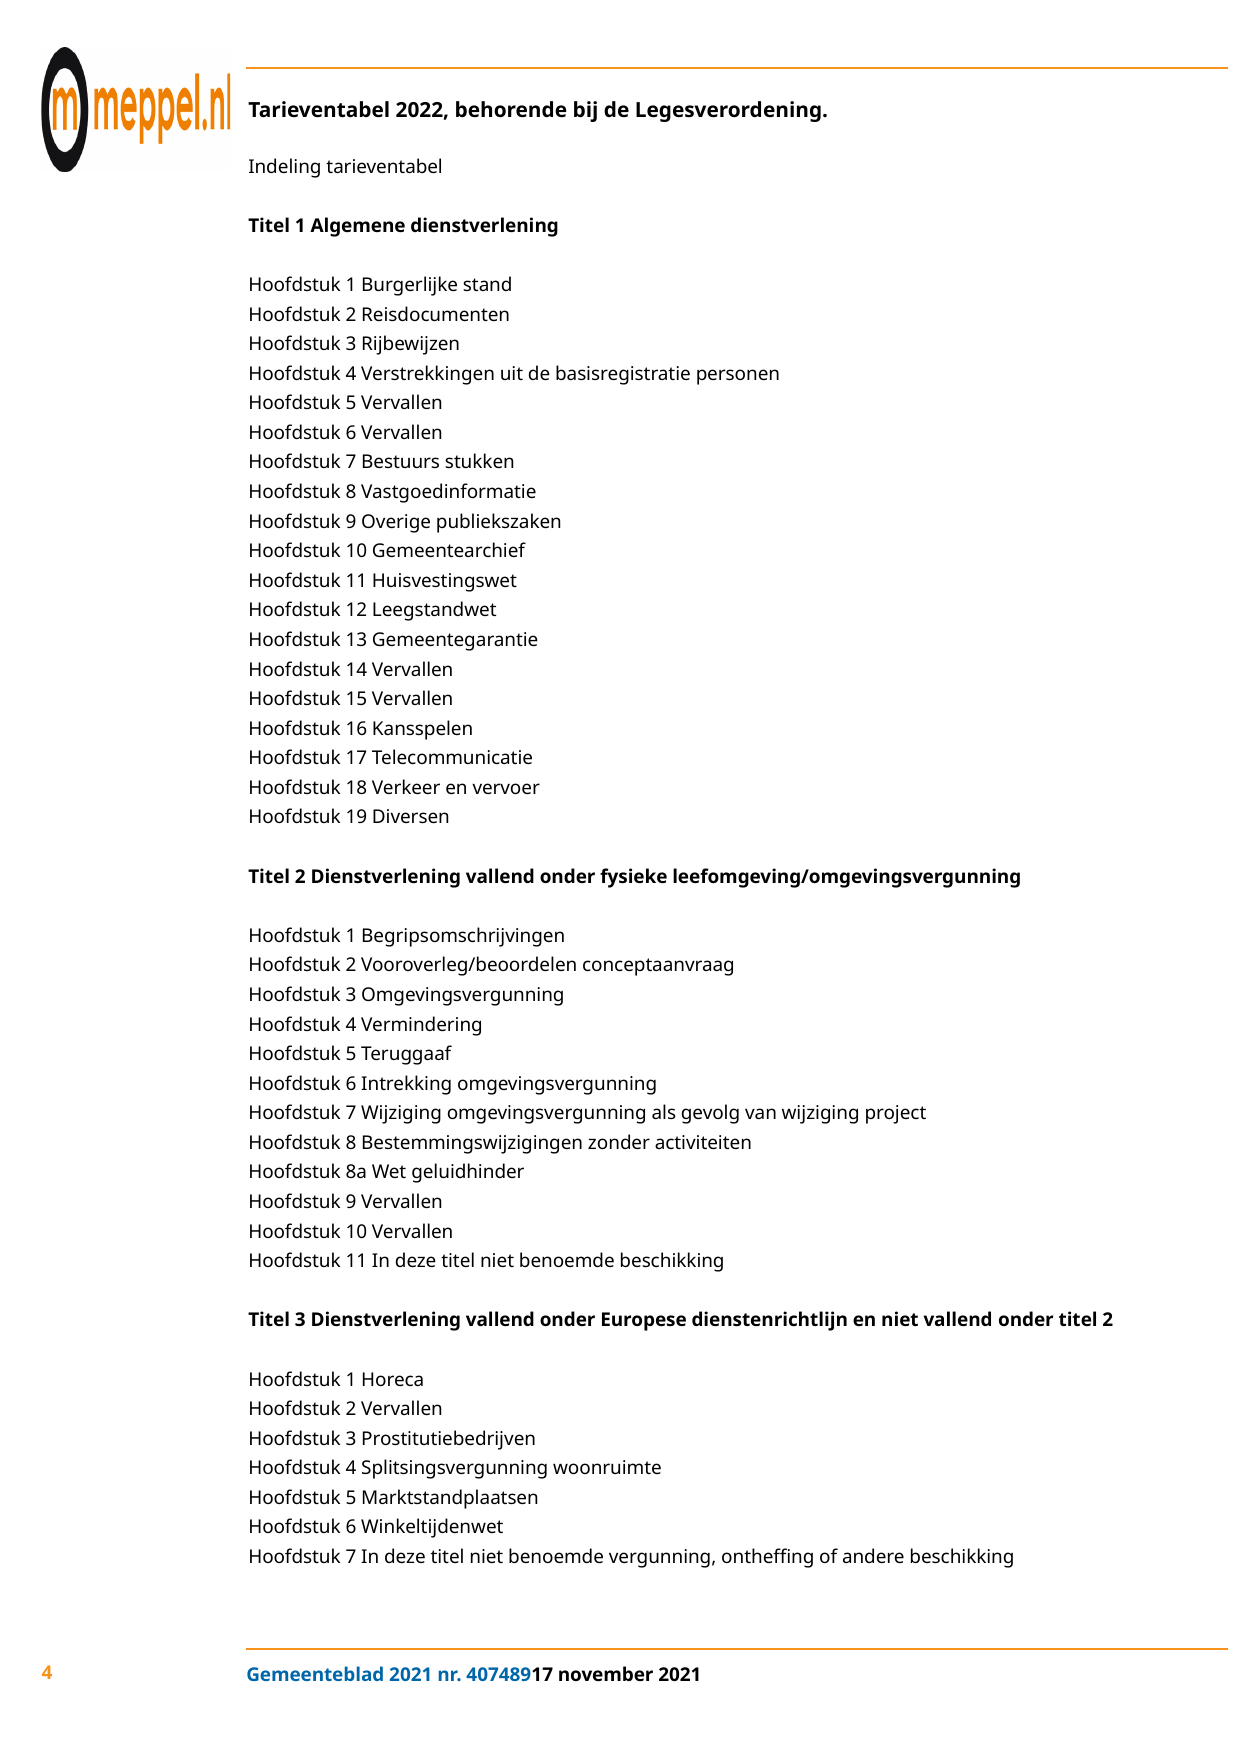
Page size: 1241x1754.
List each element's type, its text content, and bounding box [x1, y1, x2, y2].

text Hoofdstuk 1 Begripsomschrijvingen [248, 922, 1152, 948]
text Hoofdstuk 9 Vervallen [248, 1188, 1152, 1214]
text Hoofdstuk 7 In deze titel niet benoemde vergunning, ontheffing of andere beschikking [248, 1543, 1152, 1569]
text Hoofdstuk 7 Bestuurs stukken [248, 449, 1152, 474]
text Hoofdstuk 3 Rijbewijzen [248, 330, 1152, 356]
text Hoofdstuk 4 Splitsingsvergunning woonruimte [248, 1454, 1152, 1480]
text Hoofdstuk 16 Kansspelen [248, 715, 1152, 741]
text Hoofdstuk 15 Vervallen [248, 685, 1152, 711]
text Hoofdstuk 9 Overige publiekszaken [248, 508, 1152, 534]
text Hoofdstuk 3 Omgevingsvergunning [248, 981, 1152, 1007]
text Titel 1 Algemene dienstverlening [248, 212, 1152, 238]
text Hoofdstuk 6 Vervallen [248, 419, 1152, 445]
text Titel 3 Dienstverlening vallend onder Europese dienstenrichtlijn en niet vallend onder titel 2 [248, 1307, 1152, 1332]
text Hoofdstuk 8 Bestemmingswijzigingen zonder activiteiten [248, 1129, 1152, 1155]
text Hoofdstuk 1 Burgerlijke stand [248, 271, 1152, 297]
text Hoofdstuk 19 Diversen [248, 804, 1152, 829]
picture [41, 47, 231, 172]
text Hoofdstuk 4 Vermindering [248, 1011, 1152, 1037]
text Hoofdstuk 14 Vervallen [248, 656, 1152, 682]
text Hoofdstuk 1 Horeca [248, 1366, 1152, 1392]
text Hoofdstuk 8a Wet geluidhinder [248, 1159, 1152, 1184]
text Hoofdstuk 18 Verkeer en vervoer [248, 774, 1152, 800]
text Hoofdstuk 2 Vooroverleg/beoordelen conceptaanvraag [248, 952, 1152, 977]
text Hoofdstuk 3 Prostitutiebedrijven [248, 1425, 1152, 1451]
text Hoofdstuk 8 Vastgoedinformatie [248, 478, 1152, 504]
text Titel 2 Dienstverlening vallend onder fysieke leefomgeving/omgevingsvergunning [248, 863, 1152, 889]
text Hoofdstuk 11 Huisvestingswet [248, 567, 1152, 593]
text Hoofdstuk 5 Marktstandplaatsen [248, 1484, 1152, 1510]
text Hoofdstuk 2 Vervallen [248, 1395, 1152, 1421]
text Hoofdstuk 10 Vervallen [248, 1218, 1152, 1244]
text Hoofdstuk 2 Reisdocumenten [248, 301, 1152, 327]
text Hoofdstuk 10 Gemeentearchief [248, 537, 1152, 563]
text Hoofdstuk 13 Gemeentegarantie [248, 626, 1152, 652]
text Hoofdstuk 6 Winkeltijdenwet [248, 1514, 1152, 1539]
text Hoofdstuk 6 Intrekking omgevingsvergunning [248, 1070, 1152, 1096]
text Hoofdstuk 11 In deze titel niet benoemde beschikking [248, 1247, 1152, 1273]
text Indeling tarieventabel [248, 153, 1152, 179]
text Hoofdstuk 5 Vervallen [248, 389, 1152, 415]
text Tarieventabel 2022, behorende bij de Legesverordening. [248, 95, 1152, 123]
text Hoofdstuk 4 Verstrekkingen uit de basisregistratie personen [248, 360, 1152, 386]
text Hoofdstuk 7 Wijziging omgevingsvergunning als gevolg van wijziging project [248, 1099, 1152, 1125]
text Hoofdstuk 12 Leegstandwet [248, 597, 1152, 622]
text Hoofdstuk 5 Teruggaaf [248, 1040, 1152, 1066]
text Hoofdstuk 17 Telecommunicatie [248, 744, 1152, 770]
